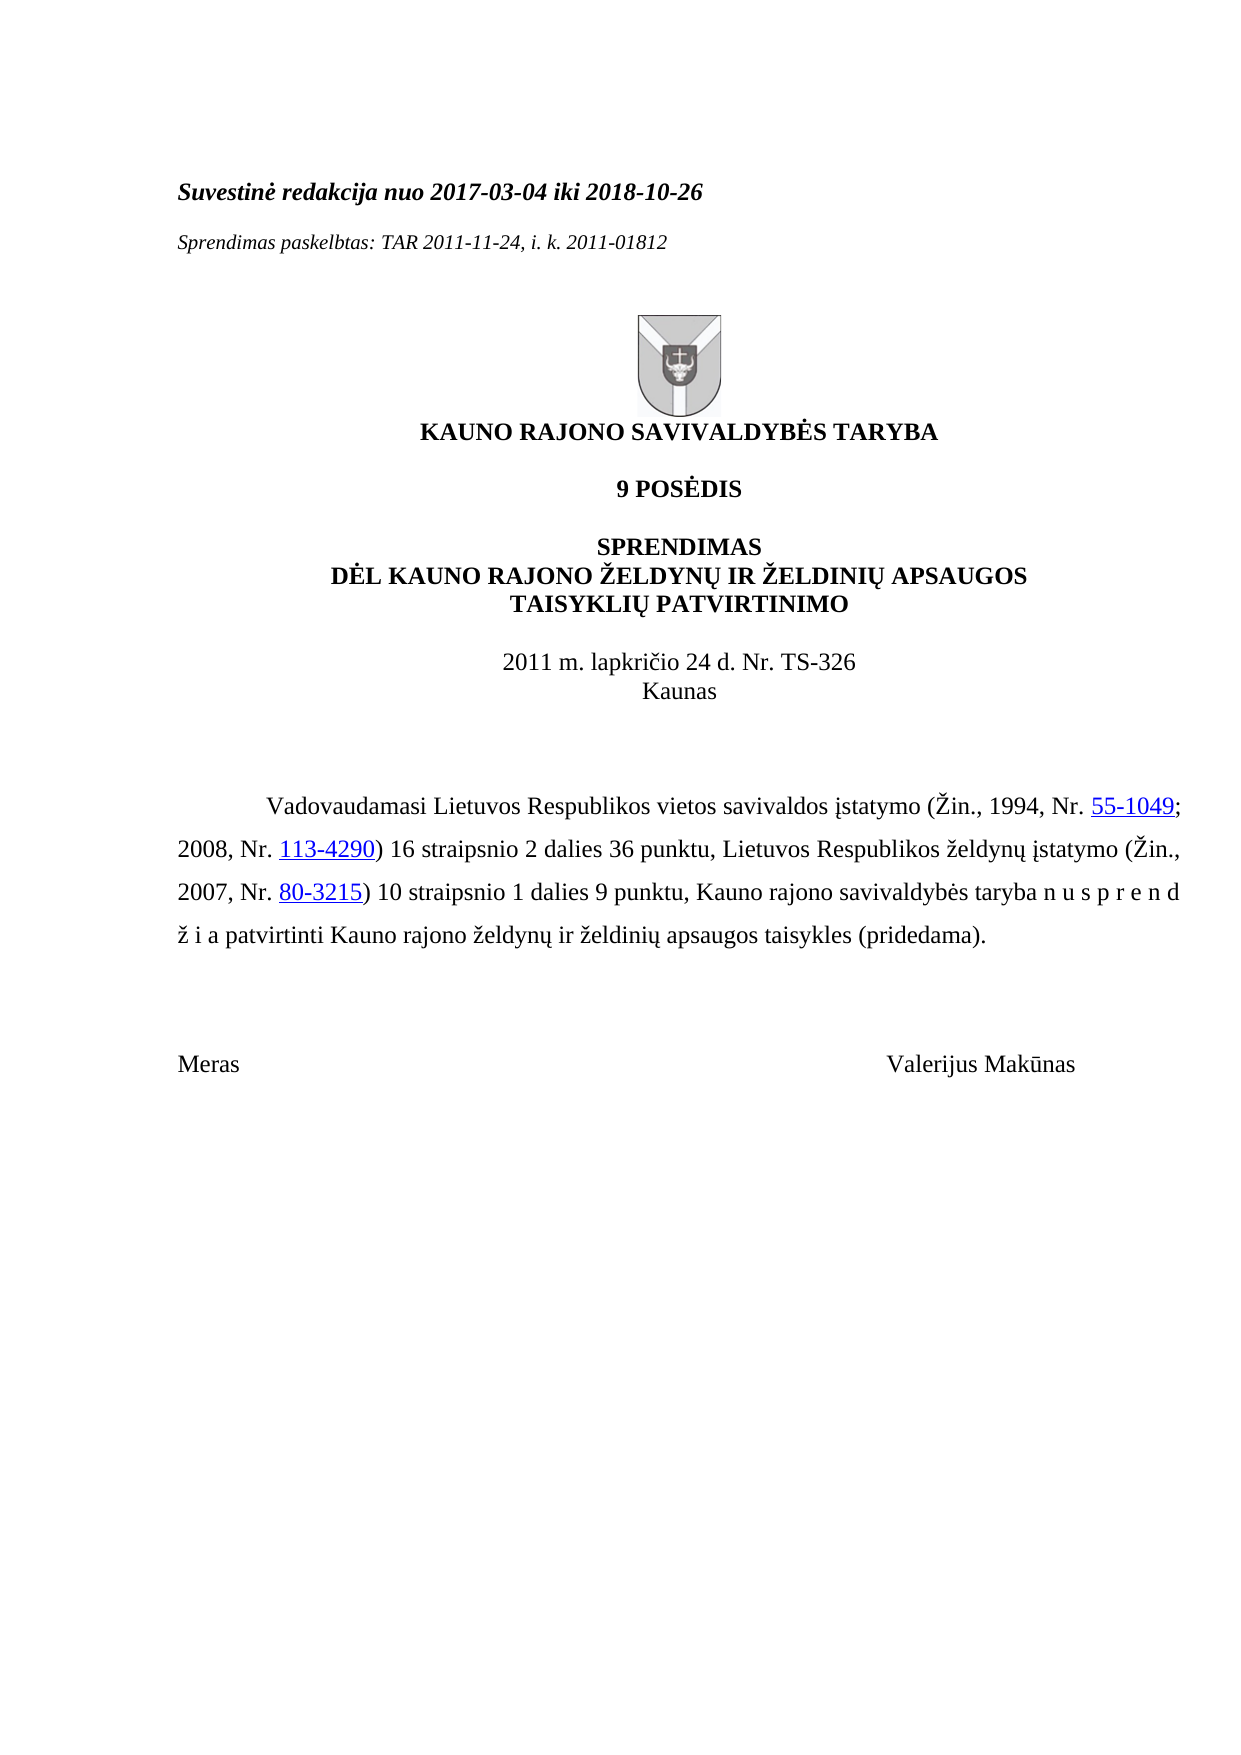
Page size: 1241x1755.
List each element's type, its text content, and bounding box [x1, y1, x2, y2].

text 2011 m. lapkričio 24 d. Nr. TS-326 [177, 647, 1181, 676]
text 9 POSĖDIS [177, 474, 1181, 503]
text Suvestinė redakcija nuo 2017-03-04 iki 2018-10-26 [177, 177, 1181, 206]
text SPRENDIMAS [177, 532, 1181, 561]
text Sprendimas paskelbtas: TAR 2011-11-24, i. k. 2011-01812 [177, 230, 1181, 254]
text Kaunas [177, 676, 1181, 704]
text Meras Valerijus Makūnas [177, 1049, 1181, 1078]
text DĖL KAUNO RAJONO ŽELDYNŲ IR ŽELDINIŲ APSAUGOS [177, 561, 1181, 589]
text TAISYKLIŲ PATVIRTINIMO [177, 589, 1181, 618]
text Vadovaudamasi Lietuvos Respublikos vietos savivaldos įstatymo (Žin., 1994, Nr. 55-1049; 2008, Nr. 113-4290) 16 straipsnio 2 dalies 36 punktu, Lietuvos Respublikos želdynų įstatymo (Žin., 2007, Nr. 80-3215) 10 straipsnio 1 dalies 9 punktu, Kauno rajono savivaldybės taryba n u s p r e n d ž i a patvirtinti Kauno rajono želdynų ir želdinių apsaugos taisykles (pridedama). [177, 791, 1181, 949]
text KAUNO RAJONO SAVIVALDYBĖS TARYBA [177, 417, 1181, 446]
